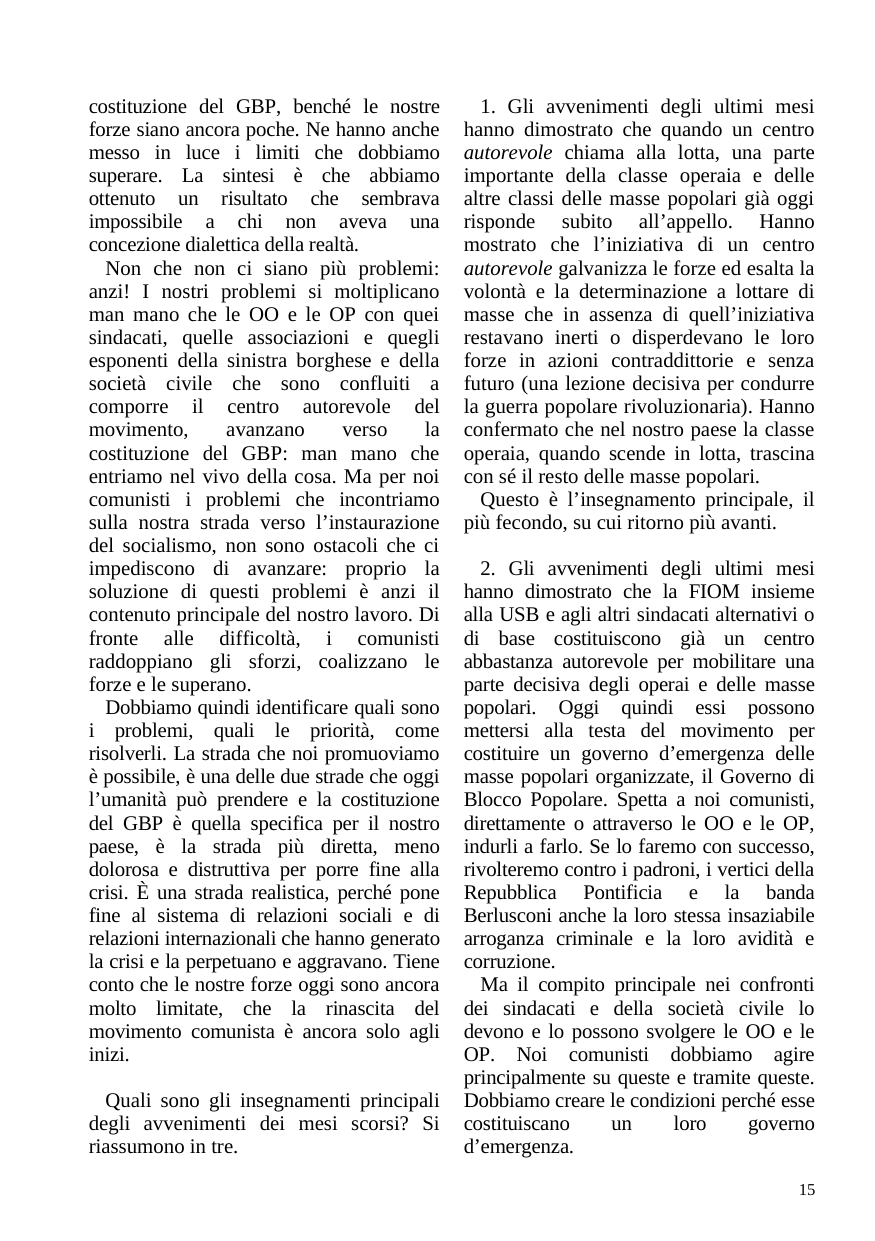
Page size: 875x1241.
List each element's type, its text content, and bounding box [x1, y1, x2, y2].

text Ma il compito principale nei confronti dei sindacati e della società civile lo devono e lo possono svolgere le OO e le OP. Noi comunisti dobbiamo agire principalmente su queste e tramite queste. Dobbiamo creare le condizioni perché esse costituiscano un loro governo d’emergenza. [463, 973, 815, 1158]
text 2. Gli avvenimenti degli ultimi mesi hanno dimostrato che la FIOM insieme alla USB e agli altri sindacati alternativi o di base costituiscono già un centro abbastanza autorevole per mobilitare una parte decisiva degli operai e delle masse popolari. Oggi quindi essi possono mettersi alla testa del movimento per costituire un governo d’emergenza delle masse popolari organizzate, il Governo di Blocco Popolare. Spetta a noi comunisti, direttamente o attraverso le OO e le OP, indurli a farlo. Se lo faremo con successo, rivolteremo contro i padroni, i vertici della Repubblica Pontificia e la banda Berlusconi anche la loro stessa insaziabile arroganza criminale e la loro avidità e corruzione. [463, 557, 815, 973]
text Dobbiamo quindi identificare quali sono i problemi, quali le priorità, come risolverli. La strada che noi promuoviamo è possibile, è una delle due strade che oggi l’umanità può prendere e la costituzione del GBP è quella specifica per il nostro paese, è la strada più diretta, meno dolorosa e distruttiva per porre fine alla crisi. È una strada realistica, perché pone fine al sistema di relazioni sociali e di relazioni internazionali che hanno generato la crisi e la perpetuano e aggravano. Tiene conto che le nostre forze oggi sono ancora molto limitate, che la rinascita del movimento comunista è ancora solo agli inizi. [88, 696, 440, 1066]
text Questo è l’insegnamento principale, il più fecondo, su cui ritorno più avanti. [463, 488, 815, 534]
text costituzione del GBP, benché le nostre forze siano ancora poche. Ne hanno anche messo in luce i limiti che dobbiamo superare. La sintesi è che abbiamo ottenuto un risultato che sembrava impossibile a chi non aveva una concezione dialettica della realtà. [88, 94, 440, 256]
text Non che non ci siano più problemi: anzi! I nostri problemi si moltiplicano man mano che le OO e le OP con quei sindacati, quelle associazioni e quegli esponenti della sinistra borghese e della società civile che sono confluiti a comporre il centro autorevole del movimento, avanzano verso la costituzione del GBP: man mano che entriamo nel vivo della cosa. Ma per noi comunisti i problemi che incontriamo sulla nostra strada verso l’instaurazione del socialismo, non sono ostacoli che ci impediscono di avanzare: proprio la soluzione di questi problemi è anzi il contenuto principale del nostro lavoro. Di fronte alle difficoltà, i comunisti raddoppiano gli sforzi, coalizzano le forze e le superano. [88, 256, 440, 696]
text 1. Gli avvenimenti degli ultimi mesi hanno dimostrato che quando un centro autorevole chiama alla lotta, una parte importante della classe operaia e delle altre classi delle masse popolari già oggi risponde subito all’appello. Hanno mostrato che l’iniziativa di un centro autorevole galvanizza le forze ed esalta la volontà e la determinazione a lottare di masse che in assenza di quell’iniziativa restavano inerti o disperdevano le loro forze in azioni contraddittorie e senza futuro (una lezione decisiva per condurre la guerra popolare rivoluzionaria). Hanno confermato che nel nostro paese la classe operaia, quando scende in lotta, trascina con sé il resto delle masse popolari. [463, 94, 815, 488]
text Quali sono gli insegnamenti principali degli avvenimenti dei mesi scorsi? Si riassumono in tre. [88, 1089, 440, 1158]
